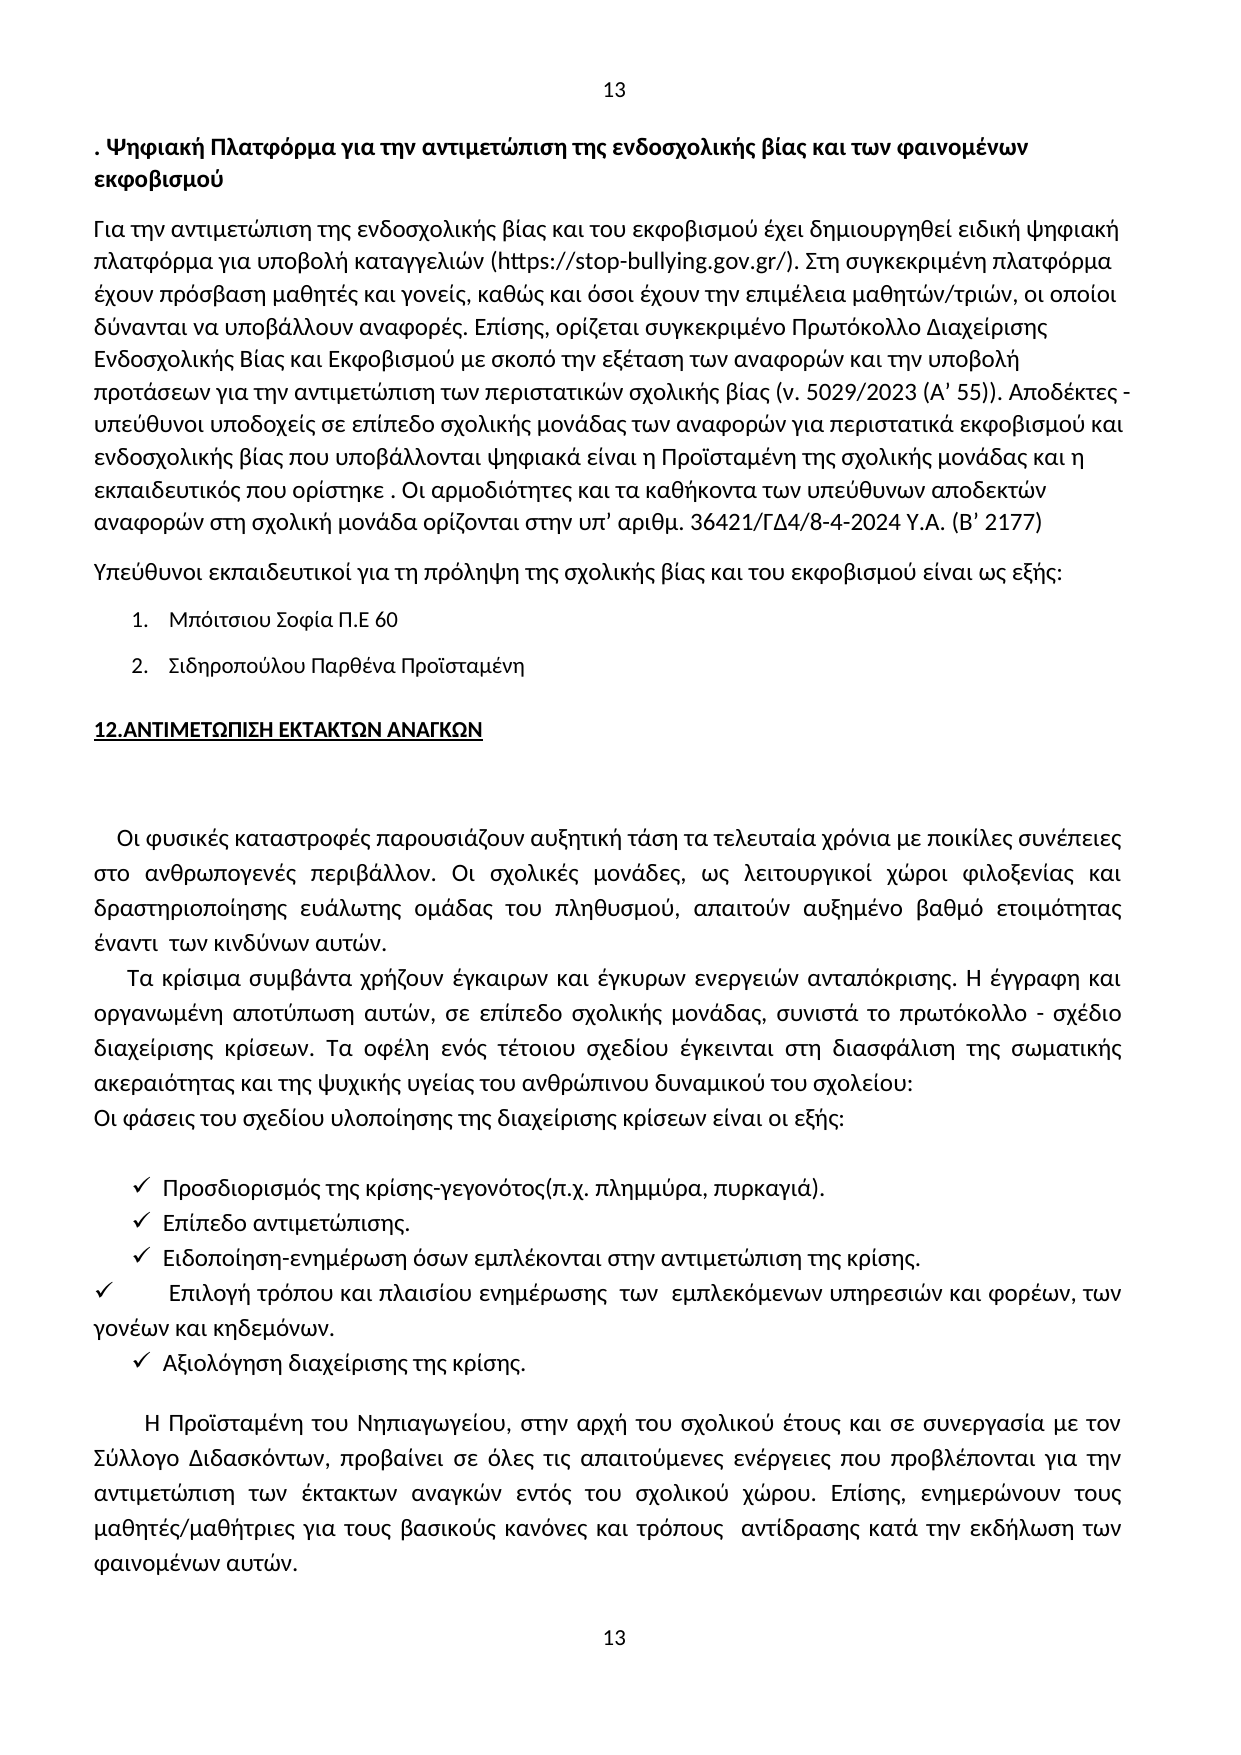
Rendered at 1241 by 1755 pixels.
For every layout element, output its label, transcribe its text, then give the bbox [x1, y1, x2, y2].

text Για την αντιμετώπιση της ενδοσχολικής βίας και του εκφοβισμού έχει δημιουργηθεί ειδική ψηφιακή πλατφόρμα για υποβολή καταγγελιών (https://stop-bullying.gov.gr/). Στη συγκεκριμένη πλατφόρμα έχουν πρόσβαση μαθητές και γονείς, καθώς και όσοι έχουν την επιμέλεια μαθητών/τριών, οι οποίοι δύνανται να υποβάλλουν αναφορές. Επίσης, ορίζεται συγκεκριμένο Πρωτόκολλο Διαχείρισης Ενδοσχολικής Βίας και Εκφοβισμού με σκοπό την εξέταση των αναφορών και την υποβολή προτάσεων για την αντιμετώπιση των περιστατικών σχολικής βίας (ν. 5029/2023 (Α’ 55)). Αποδέκτες - υπεύθυνοι υποδοχείς σε επίπεδο σχολικής μονάδας των αναφορών για περιστατικά εκφοβισμού και ενδοσχολικής βίας που υποβάλλονται ψηφιακά είναι η Προϊσταμένη της σχολικής μονάδας και η εκπαιδευτικός που ορίστηκε . Οι αρμοδιότητες και τα καθήκοντα των υπεύθυνων αποδεκτών αναφορών στη σχολική μονάδα ορίζονται στην υπ’ αριθμ. 36421/ΓΔ4/8-4-2024 Υ.Α. (Β’ 2177) [94, 213, 1134, 537]
text Υπεύθυνοι εκπαιδευτικοί για τη πρόληψη της σχολικής βίας και του εκφοβισμού είναι ως εξής: [94, 556, 1134, 586]
list Μπόιτσιου Σοφία Π.Ε 60 [131, 605, 1134, 633]
text . Ψηφιακή Πλατφόρμα για την αντιμετώπιση της ενδοσχολικής βίας και των φαινομένων εκφοβισμού [94, 131, 1134, 194]
text Η Προϊσταμένη του Νηπιαγωγείου, στην αρχή του σχολικού έτους και σε συνεργασία με τον Σύλλογο Διδασκόντων, προβαίνει σε όλες τις απαιτούμενες ενέργειες που προβλέπονται για την αντιμετώπιση των έκτακτων αναγκών εντός του σχολικού χώρου. Επίσης, ενημερώνουν τους μαθητές/μαθήτριες για τους βασικούς κανόνες και τρόπους αντίδρασης κατά την εκδήλωση των φαινομένων αυτών. [94, 1407, 1123, 1578]
text Οι φυσικές καταστροφές παρουσιάζουν αυξητική τάση τα τελευταία χρόνια με ποικίλες συνέπειες στο ανθρωπογενές περιβάλλον. Οι σχολικές μονάδες, ως λειτουργικοί χώροι φιλοξενίας και δραστηριοποίησης ευάλωτης ομάδας του πληθυσμού, απαιτούν αυξημένο βαθμό ετοιμότητας έναντι των κινδύνων αυτών. [94, 822, 1123, 957]
list Προσδιορισμός της κρίσης-γεγονότος(π.χ. πλημμύρα, πυρκαγιά). [131, 1172, 1134, 1202]
text Τα κρίσιμα συμβάντα χρήζουν έγκαιρων και έγκυρων ενεργειών ανταπόκρισης. Η έγγραφη και οργανωμένη αποτύπωση αυτών, σε επίπεδο σχολικής μονάδας, συνιστά το πρωτόκολλο - σχέδιο διαχείρισης κρίσεων. Τα οφέλη ενός τέτοιου σχεδίου έγκεινται στη διασφάλιση της σωματικής ακεραιότητας και της ψυχικής υγείας του ανθρώπινου δυναμικού του σχολείου: [94, 962, 1123, 1097]
list Ειδοποίηση-ενημέρωση όσων εμπλέκονται στην αντιμετώπιση της κρίσης. [131, 1242, 1134, 1273]
text Οι φάσεις του σχεδίου υλοποίησης της διαχείρισης κρίσεων είναι οι εξής: [94, 1102, 1123, 1132]
subtitle 12.ΑΝΤΙΜΕΤΩΠΙΣΗ ΕΚΤΑΚΤΩΝ ΑΝΑΓΚΩΝ [94, 715, 1134, 743]
list Επιλογή τρόπου και πλαισίου ενημέρωσης των εμπλεκόμενων υπηρεσιών και φορέων, των γονέων και κηδεμόνων. [94, 1277, 1123, 1343]
list Επίπεδο αντιμετώπισης. [131, 1207, 1134, 1238]
list Αξιολόγηση διαχείρισης της κρίσης. [131, 1347, 1134, 1377]
list Σιδηροπούλου Παρθένα Προϊσταμένη [131, 651, 1134, 679]
